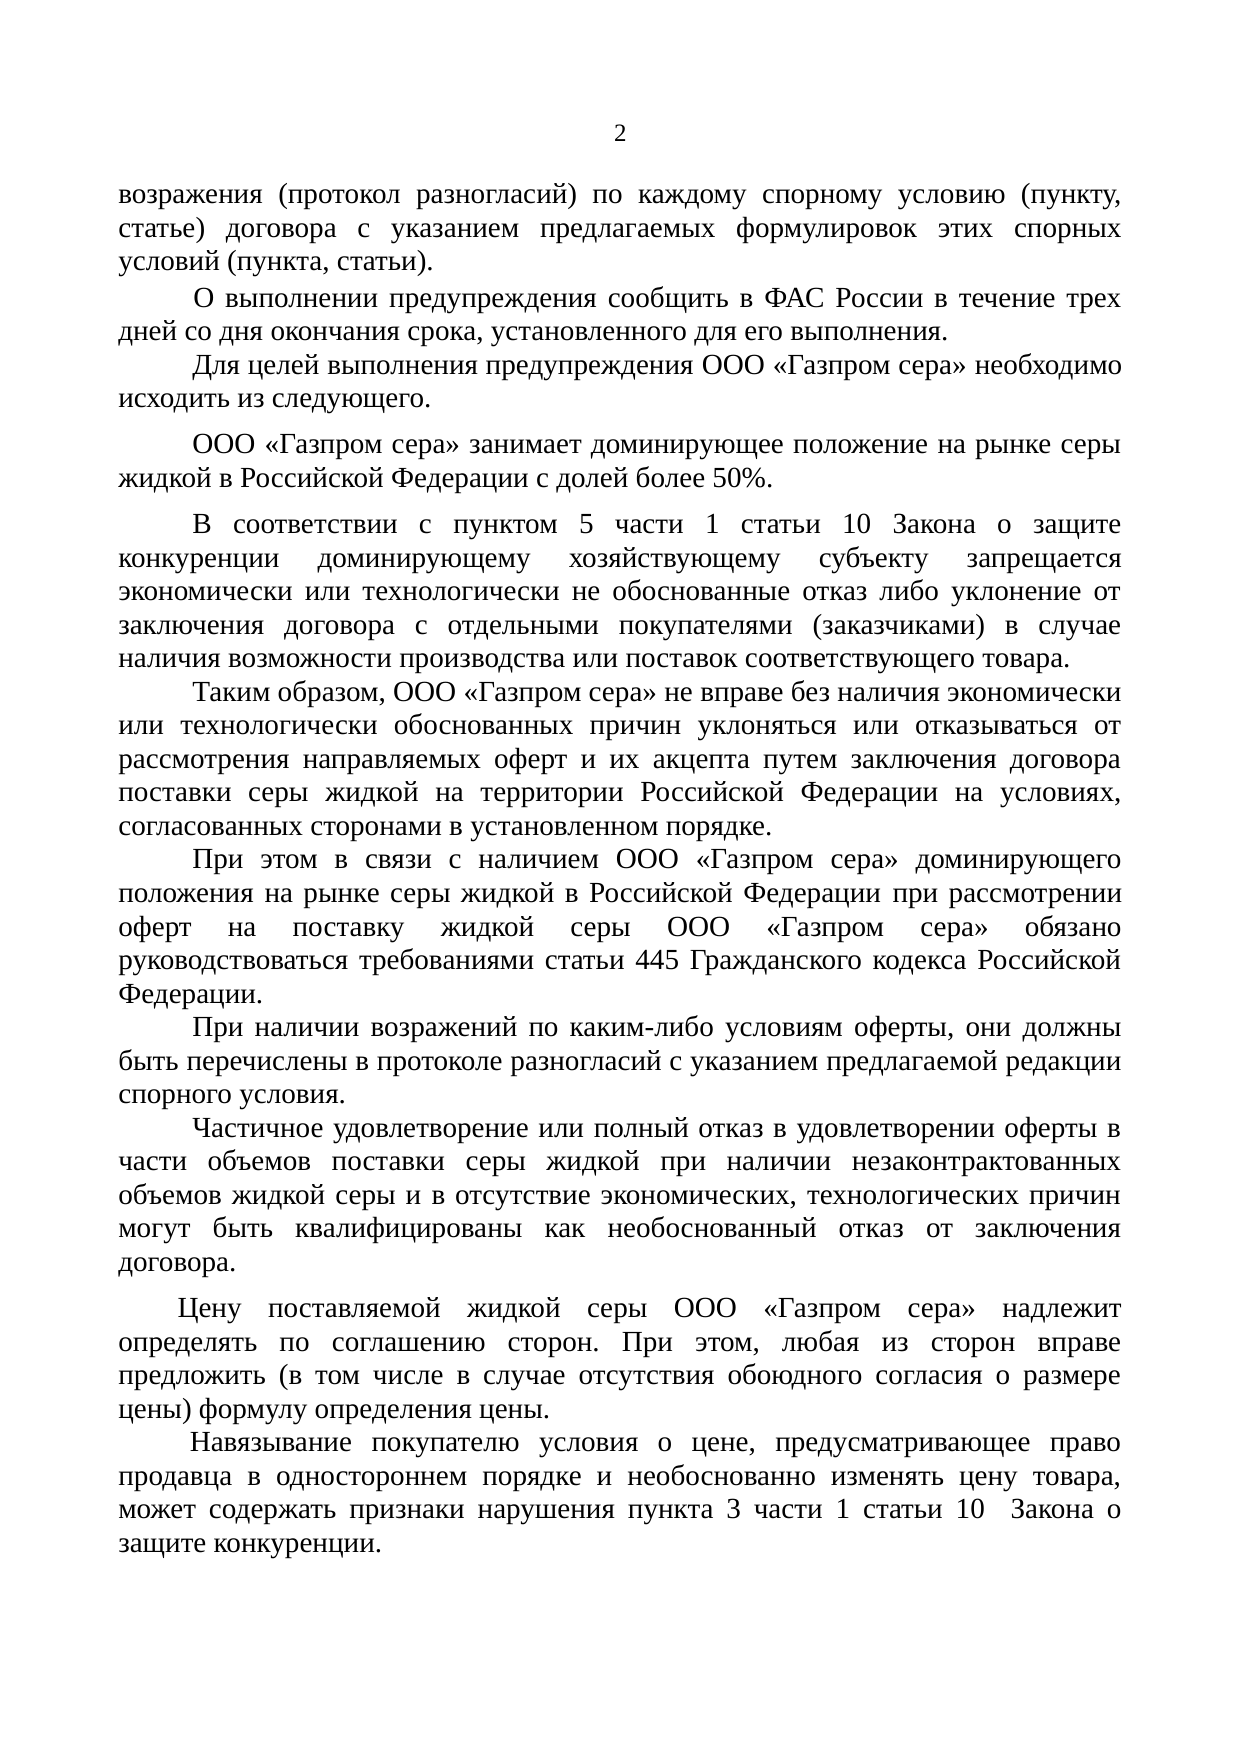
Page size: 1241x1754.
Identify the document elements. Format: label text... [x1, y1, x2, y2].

text О выполнении предупреждения сообщить в ФАС России в течение трех дней со дня окончания срока, установленного для его выполнения. [118, 280, 1122, 347]
text При этом в связи с наличием ООО «Газпром сера» доминирующего положения на рынке серы жидкой в Российской Федерации при рассмотрении оферт на поставку жидкой серы ООО «Газпром сера» обязано руководствоваться требованиями статьи 445 Гражданского кодекса Российской Федерации. [118, 842, 1122, 1009]
text возражения (протокол разногласий) по каждому спорному условию (пункту, статье) договора с указанием предлагаемых формулировок этих спорных условий (пункта, статьи). [118, 176, 1122, 277]
text В соответствии с пунктом 5 части 1 статьи 10 Закона о защите конкуренции доминирующему хозяйствующему субъекту запрещается экономически или технологически не обоснованные отказ либо уклонение от заключения договора с отдельными покупателями (заказчиками) в случае наличия возможности производства или поставок соответствующего товара. [118, 506, 1122, 674]
text ООО «Газпром сера» занимает доминирующее положение на рынке серы жидкой в Российской Федерации с долей более 50%. [118, 427, 1122, 494]
text Таким образом, ООО «Газпром сера» не вправе без наличия экономически или технологически обоснованных причин уклоняться или отказываться от рассмотрения направляемых оферт и их акцепта путем заключения договора поставки серы жидкой на территории Российской Федерации на условиях, согласованных сторонами в установленном порядке. [118, 674, 1122, 842]
text Цену поставляемой жидкой серы ООО «Газпром сера» надлежит определять по соглашению сторон. При этом, любая из сторон вправе предложить (в том числе в случае отсутствия обоюдного согласия о размере цены) формулу определения цены. [118, 1290, 1122, 1424]
text Частичное удовлетворение или полный отказ в удовлетворении оферты в части объемов поставки серы жидкой при наличии незаконтрактованных объемов жидкой серы и в отсутствие экономических, технологических причин могут быть квалифицированы как необоснованный отказ от заключения договора. [118, 1110, 1122, 1278]
text Для целей выполнения предупреждения ООО «Газпром сера» необходимо исходить из следующего. [118, 347, 1122, 414]
text При наличии возражений по каким-либо условиям оферты, они должны быть перечислены в протоколе разногласий с указанием предлагаемой редакции спорного условия. [118, 1009, 1122, 1110]
text Навязывание покупателю условия о цене, предусматривающее право продавца в одностороннем порядке и необоснованно изменять цену товара, может содержать признаки нарушения пункта 3 части 1 статьи 10 Закона о защите конкуренции. [118, 1424, 1122, 1558]
